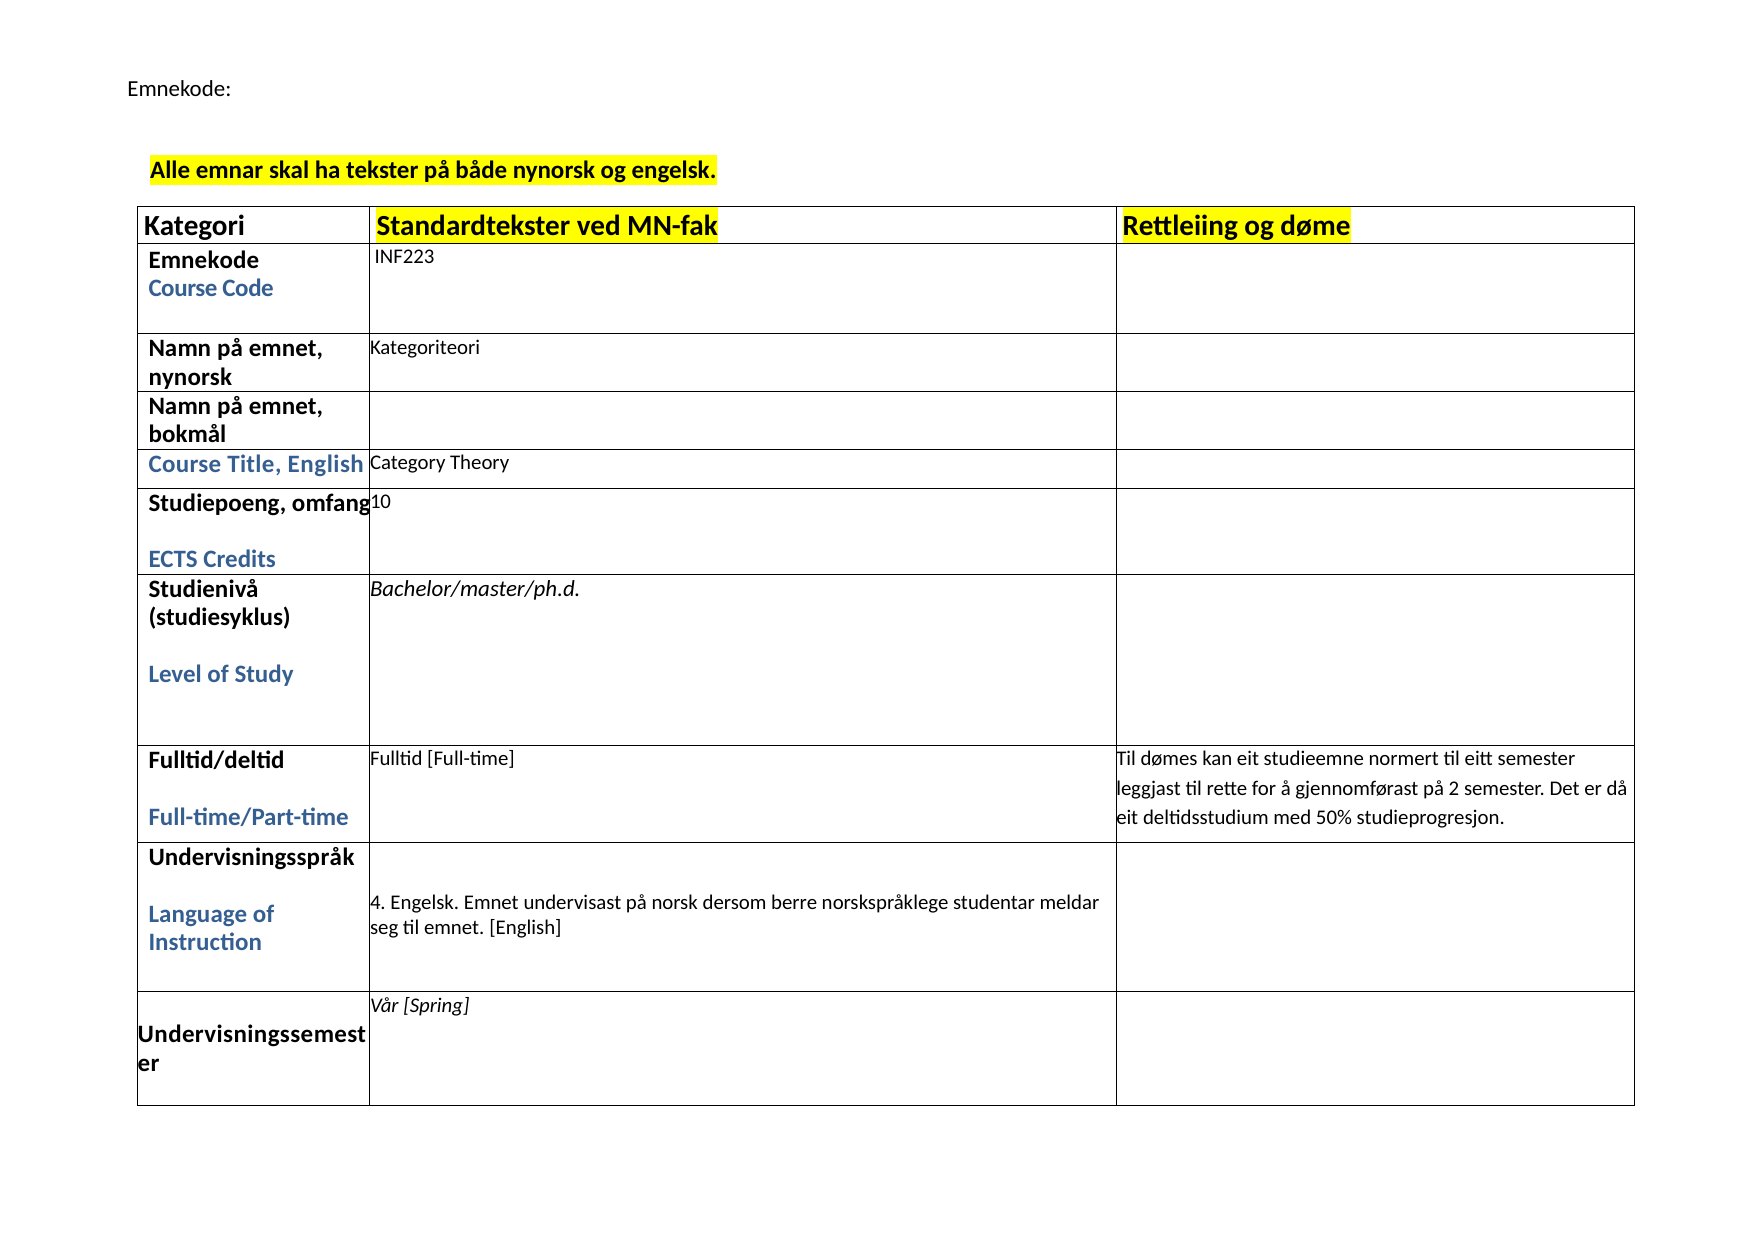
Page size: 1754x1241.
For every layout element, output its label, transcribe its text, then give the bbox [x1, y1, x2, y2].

table_cell Bachelor/master/ph.d. [370, 575, 1116, 744]
table_cell Kategoriteori [370, 334, 1116, 391]
table_cell INF223 [370, 244, 1116, 333]
table_header Kategori [138, 207, 369, 243]
table_cell 10 [370, 489, 1116, 573]
table_cell Studiepoeng, omfang ECTS Credits [138, 489, 369, 573]
table_header Standardtekster ved MN-fak [370, 207, 1116, 243]
table_cell Undervisningsspråk Language of Instruction [138, 843, 369, 991]
table_cell [1117, 843, 1634, 991]
table_cell [1117, 244, 1634, 333]
table_cell [370, 392, 1116, 448]
text Alle emnar skal ha tekster på både nynorsk og engelsk. [150, 155, 1637, 185]
table_cell [1117, 992, 1634, 1105]
table_cell [1117, 392, 1634, 448]
table_cell Vår [Spring] [370, 992, 1116, 1105]
table_cell Fulltid [Full-time] [370, 746, 1116, 842]
table_header Rettleiing og døme [1117, 207, 1634, 243]
table_cell Fulltid/deltid Full-time/Part-time [138, 746, 369, 842]
table_cell [1117, 334, 1634, 391]
table_cell [1117, 489, 1634, 573]
table_cell Emnekode Course Code [138, 244, 369, 333]
table_cell [1117, 450, 1634, 487]
table_cell Til dømes kan eit studieemne normert til eitt semester leggjast til rette for å gjennomførast på 2 semester. Det er då eit deltidsstudium med 50% studieprogresjon. [1117, 746, 1634, 842]
table_cell [1117, 575, 1634, 744]
table_cell Namn på emnet, nynorsk [138, 334, 369, 391]
table_cell Course Title, English [138, 450, 369, 487]
table_cell Category Theory [370, 450, 1116, 487]
table_cell Undervisningssemester [138, 992, 369, 1105]
table_cell 4. Engelsk. Emnet undervisast på norsk dersom berre norskspråklege studentar meldar seg til emnet. [English] [370, 843, 1116, 991]
table_cell Namn på emnet, bokmål [138, 392, 369, 448]
table_cell Studienivå (studiesyklus) Level of Study [138, 575, 369, 744]
